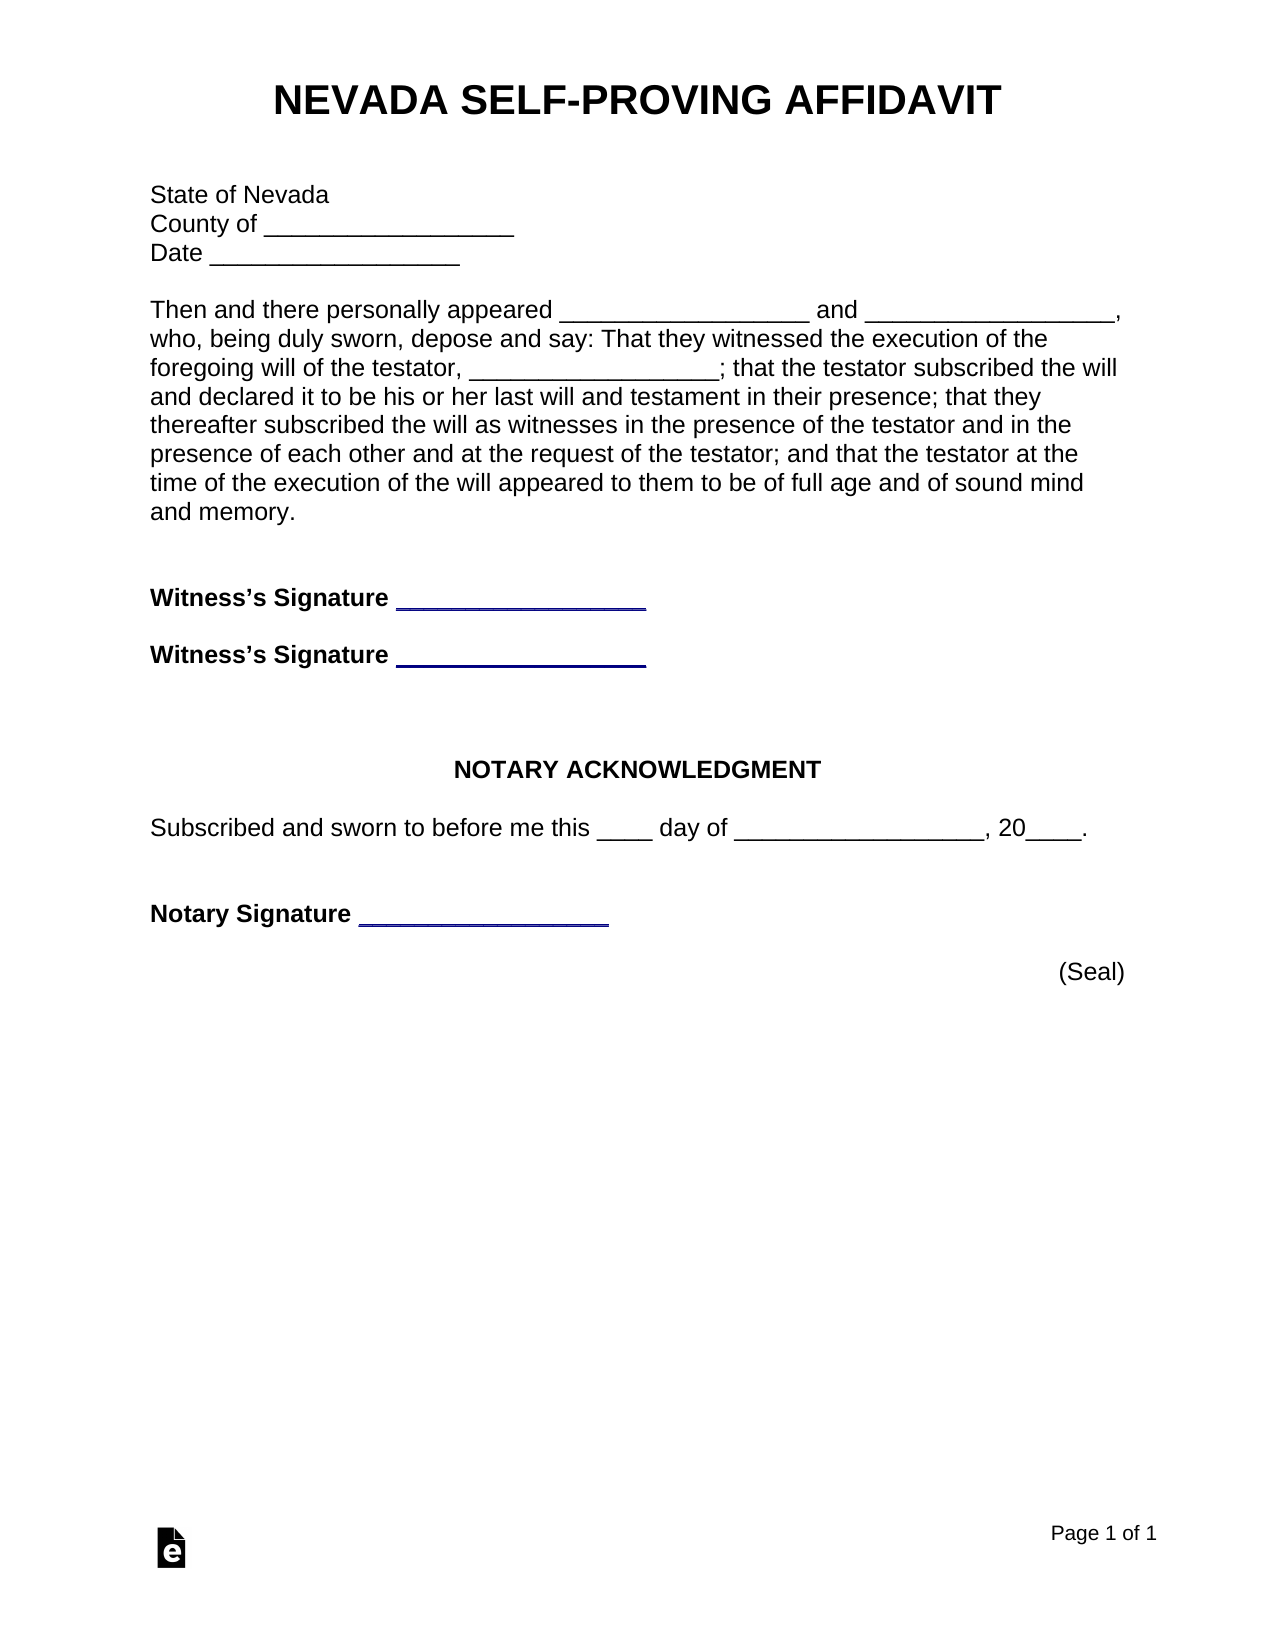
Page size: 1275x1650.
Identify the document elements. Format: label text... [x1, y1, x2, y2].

text Notary Signature __________________ [150, 899, 1125, 928]
text Witness’s Signature __________________ [150, 640, 1125, 669]
text Then and there personally appeared __________________ and __________________, who, being duly sworn, depose and say: That they witnessed the execution of the foregoing will of the testator, __________________; that the testator subscribed the will and declared it to be his or her last will and testament in their presence; that they thereafter subscribed the will as witnesses in the presence of the testator and in the presence of each other and at the request of the testator; and that the testator at the time of the execution of the will appeared to them to be of full age and of sound mind and memory. [150, 295, 1125, 525]
text Date __________________ [150, 238, 1125, 267]
text NEVADA SELF-PROVING AFFIDAVIT [150, 75, 1125, 123]
text Witness’s Signature __________________ [150, 583, 1125, 612]
text Subscribed and sworn to before me this ____ day of __________________, 20____. [150, 813, 1125, 842]
text (Seal) [150, 957, 1125, 985]
text State of Nevada [150, 180, 1125, 209]
text NOTARY ACKNOWLEDGMENT [150, 755, 1125, 784]
text County of __________________ [150, 209, 1125, 238]
